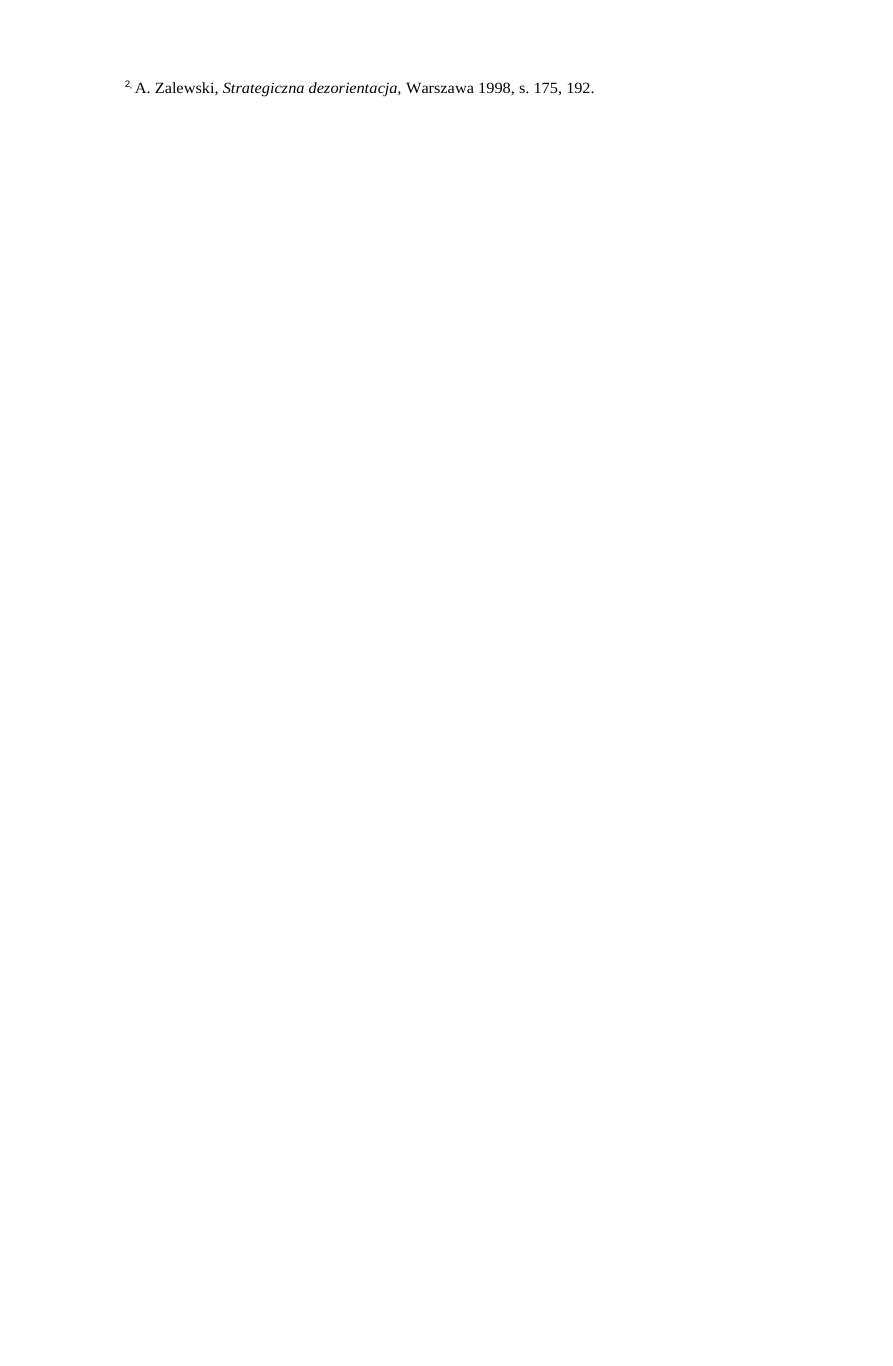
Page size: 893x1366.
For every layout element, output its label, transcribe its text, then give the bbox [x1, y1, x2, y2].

text 2' A. Zalewski, Strategiczna dezorientacja, Warszawa 1998, s. 175, 192. [124, 78, 845, 97]
